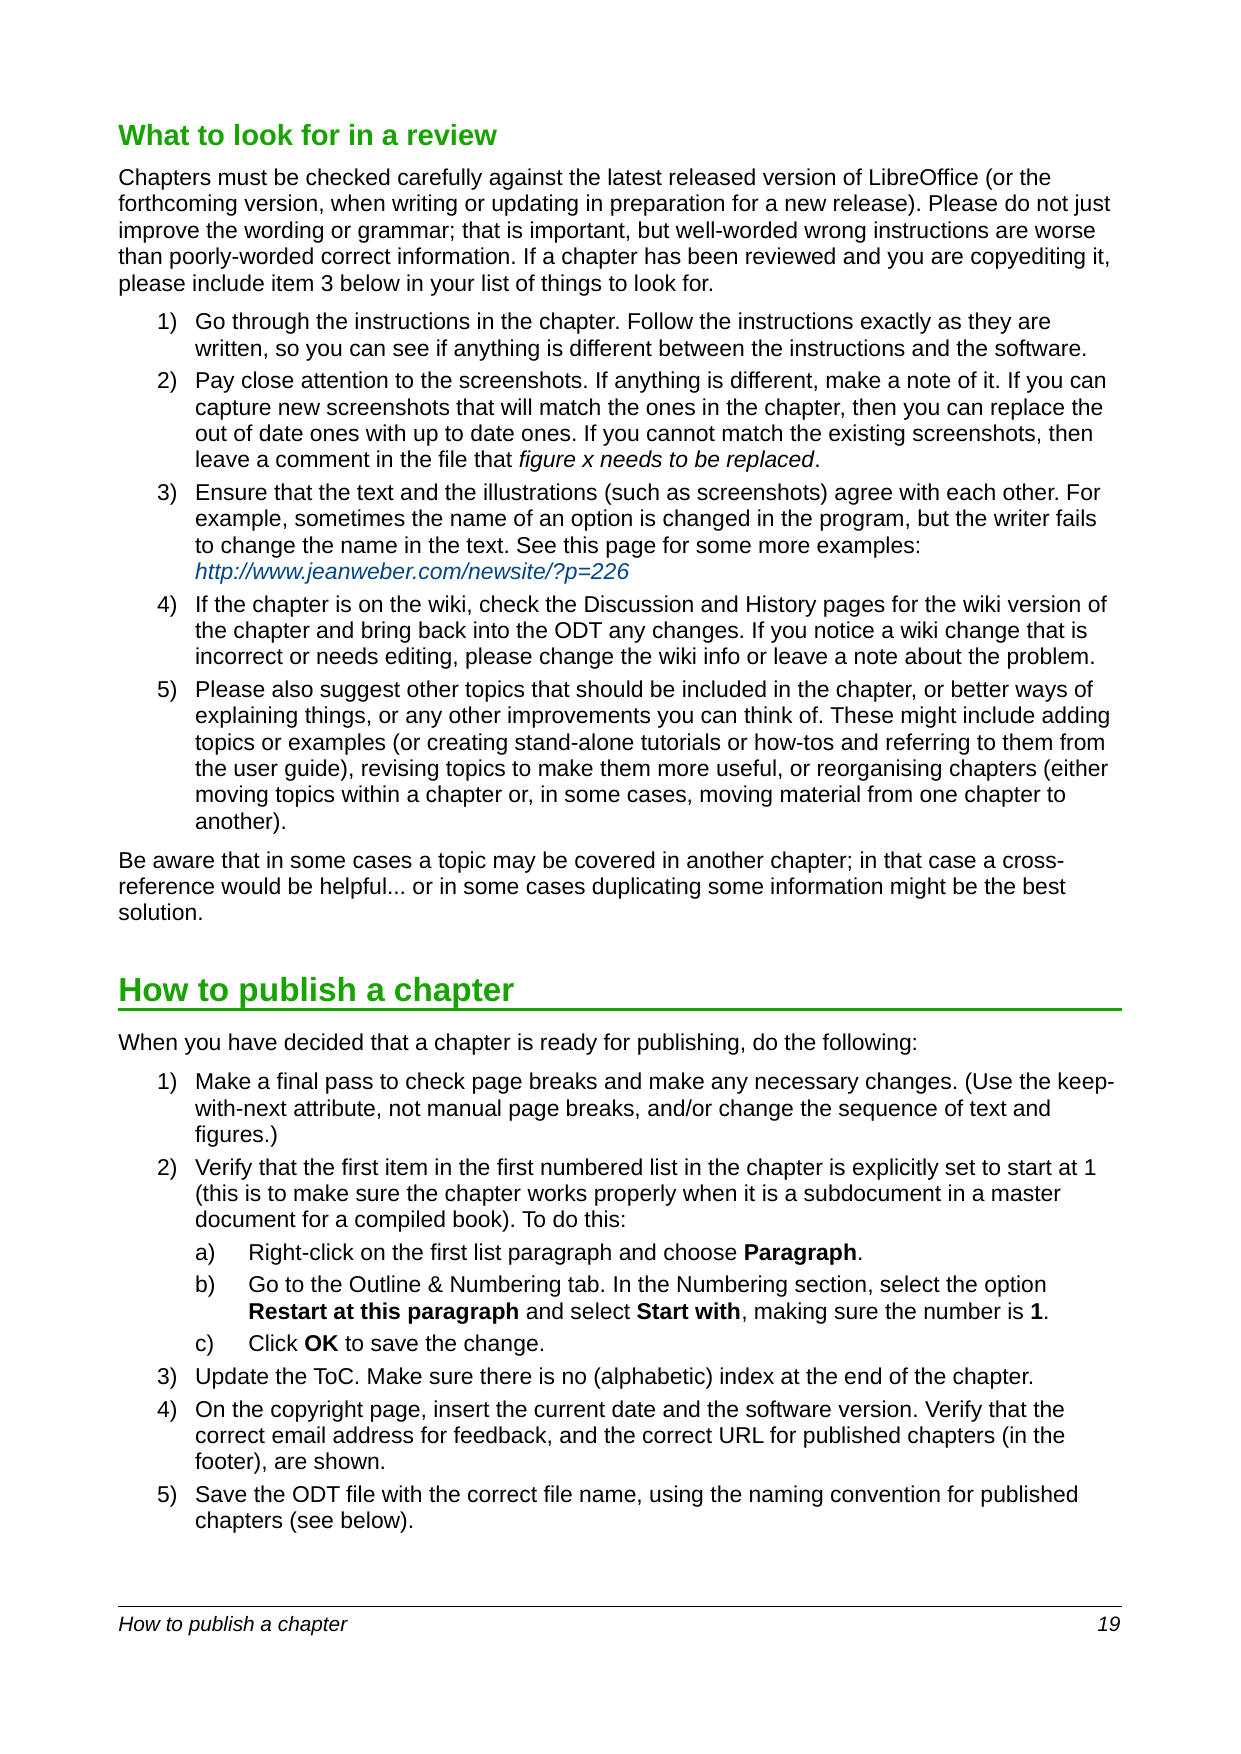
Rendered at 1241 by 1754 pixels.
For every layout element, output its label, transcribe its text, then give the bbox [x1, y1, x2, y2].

list Right-click on the first list paragraph and choose Paragraph. [195, 1239, 1122, 1265]
text When you have decided that a chapter is ready for publishing, do the following: [118, 1029, 1122, 1056]
text Chapters must be checked carefully against the latest released version of LibreOffice (or the forthcoming version, when writing or updating in preparation for a new release). Please do not just improve the wording or grammar; that is important, but well-worded wrong instructions are worse than poorly-worded correct information. If a chapter has been reviewed and you are copyediting it, please include item 3 below in your list of things to look for. [118, 164, 1122, 296]
list Make a final pass to check page breaks and make any necessary changes. (Use the keep-with-next attribute, not manual page breaks, and/or change the sequence of text and figures.) [177, 1068, 1122, 1147]
list Verify that the first item in the first numbered list in the chapter is explicitly set to start at 1 (this is to make sure the chapter works properly when it is a subdocument in a master document for a compiled book). To do this: [177, 1153, 1122, 1233]
list Go through the instructions in the chapter. Follow the instructions exactly as they are written, so you can see if anything is different between the instructions and the software. [177, 308, 1122, 361]
list Pay close attention to the screenshots. If anything is different, make a note of it. If you can capture new screenshots that will match the ones in the chapter, then you can replace the out of date ones with up to date ones. If you cannot match the existing screenshots, then leave a comment in the file that figure x needs to be replaced. [177, 367, 1122, 473]
list Ensure that the text and the illustrations (such as screenshots) agree with each other. For example, sometimes the name of an option is changed in the program, but the writer fails to change the name in the text. See this page for some more examples: http://www.jeanweber.com/newsite/?p=226 [177, 479, 1122, 584]
list Update the ToC. Make sure there is no (alphabetic) index at the end of the chapter. [177, 1363, 1122, 1389]
list Save the ODT file with the correct file name, using the naming convention for published chapters (see below). [177, 1481, 1122, 1534]
text Be aware that in some cases a topic may be covered in another chapter; in that case a cross-reference would be helpful... or in some cases duplicating some information might be the best solution. [118, 847, 1122, 926]
subtitle What to look for in a review [118, 118, 1122, 152]
list On the copyright page, insert the current date and the software version. Verify that the correct email address for feedback, and the correct URL for published chapters (in the footer), are shown. [177, 1396, 1122, 1475]
list Click OK to save the change. [195, 1330, 1122, 1357]
list If the chapter is on the wiki, check the Discussion and History pages for the wiki version of the chapter and bring back into the ODT any changes. If you notice a wiki change that is incorrect or needs editing, please change the wiki info or leave a note about the problem. [177, 591, 1122, 670]
subtitle How to publish a chapter [118, 970, 1122, 1008]
list Please also suggest other topics that should be included in the chapter, or better ways of explaining things, or any other improvements you can think of. These might include adding topics or examples (or creating stand-alone tutorials or how-tos and referring to them from the user guide), revising topics to make them more useful, or reorganising chapters (either moving topics within a chapter or, in some cases, moving material from one chapter to another). [177, 676, 1122, 834]
list Go to the Outline & Numbering tab. In the Numbering section, select the option Restart at this paragraph and select Start with, making sure the number is 1. [195, 1271, 1122, 1324]
